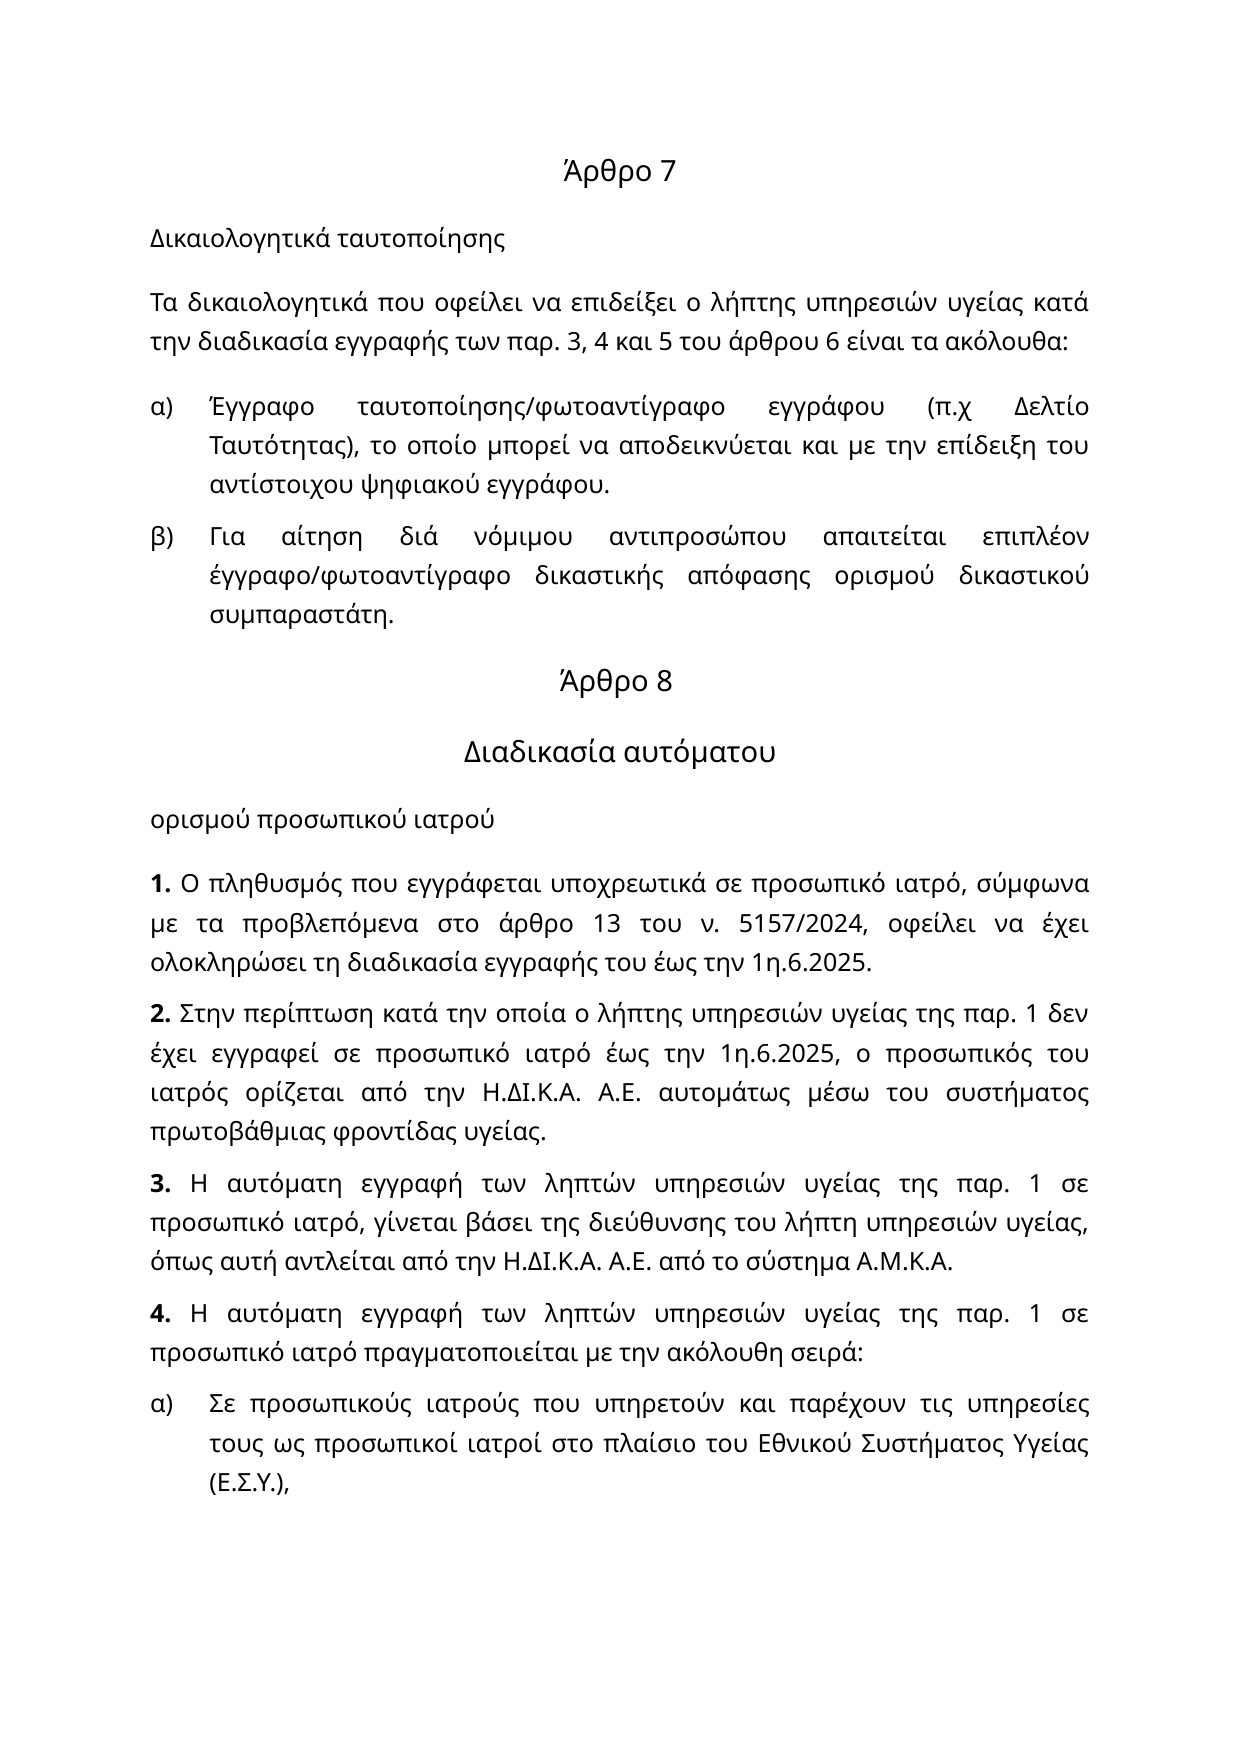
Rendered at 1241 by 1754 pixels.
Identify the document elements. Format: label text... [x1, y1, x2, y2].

list β) Για αίτηση διά νόμιμου αντιπροσώπου απαιτείται επιπλέον έγγραφο/φωτοαντίγραφο δικαστικής απόφασης ορισμού δικαστικού συμπαραστάτη. [150, 518, 1090, 631]
subtitle Άρθρο 7 [150, 150, 1090, 190]
subtitle Διαδικασία αυτόματου [150, 731, 1090, 771]
subtitle Άρθρο 8 [150, 661, 1090, 700]
list α) Έγγραφο ταυτοποίησης/φωτοαντίγραφο εγγράφου (π.χ Δελτίο Ταυτότητας), το οποίο μπορεί να αποδεικνύεται και με την επίδειξη του αντίστοιχου ψηφιακού εγγράφου. [150, 388, 1090, 501]
text 2. Στην περίπτωση κατά την οποία ο λήπτης υπηρεσιών υγείας της παρ. 1 δεν έχει εγγραφεί σε προσωπικό ιατρό έως την 1η.6.2025, ο προσωπικός του ιατρός ορίζεται από την Η.ΔΙ.Κ.Α. Α.Ε. αυτομάτως μέσω του συστήματος πρωτοβάθμιας φροντίδας υγείας. [150, 996, 1090, 1148]
text 3. Η αυτόματη εγγραφή των ληπτών υπηρεσιών υγείας της παρ. 1 σε προσωπικό ιατρό, γίνεται βάσει της διεύθυνσης του λήπτη υπηρεσιών υγείας, όπως αυτή αντλείται από την Η.ΔΙ.Κ.Α. Α.Ε. από το σύστημα Α.Μ.Κ.Α. [150, 1165, 1090, 1278]
text 1. Ο πληθυσμός που εγγράφεται υποχρεωτικά σε προσωπικό ιατρό, σύμφωνα με τα προβλεπόμενα στο άρθρο 13 του ν. 5157/2024, οφείλει να έχει ολοκληρώσει τη διαδικασία εγγραφής του έως την 1η.6.2025. [150, 866, 1090, 978]
list α) Σε προσωπικούς ιατρούς που υπηρετούν και παρέχουν τις υπηρεσίες τους ως προσωπικοί ιατροί στο πλαίσιο του Εθνικού Συστήματος Υγείας (Ε.Σ.Υ.), [150, 1386, 1090, 1498]
text Δικαιολογητικά ταυτοποίησης [150, 221, 1090, 255]
text 4. Η αυτόματη εγγραφή των ληπτών υπηρεσιών υγείας της παρ. 1 σε προσωπικό ιατρό πραγματοποιείται με την ακόλουθη σειρά: [150, 1295, 1090, 1368]
text ορισμού προσωπικού ιατρού [150, 802, 1090, 836]
text Τα δικαιολογητικά που οφείλει να επιδείξει ο λήπτης υπηρεσιών υγείας κατά την διαδικασία εγγραφής των παρ. 3, 4 και 5 του άρθρου 6 είναι τα ακόλουθα: [150, 285, 1090, 358]
